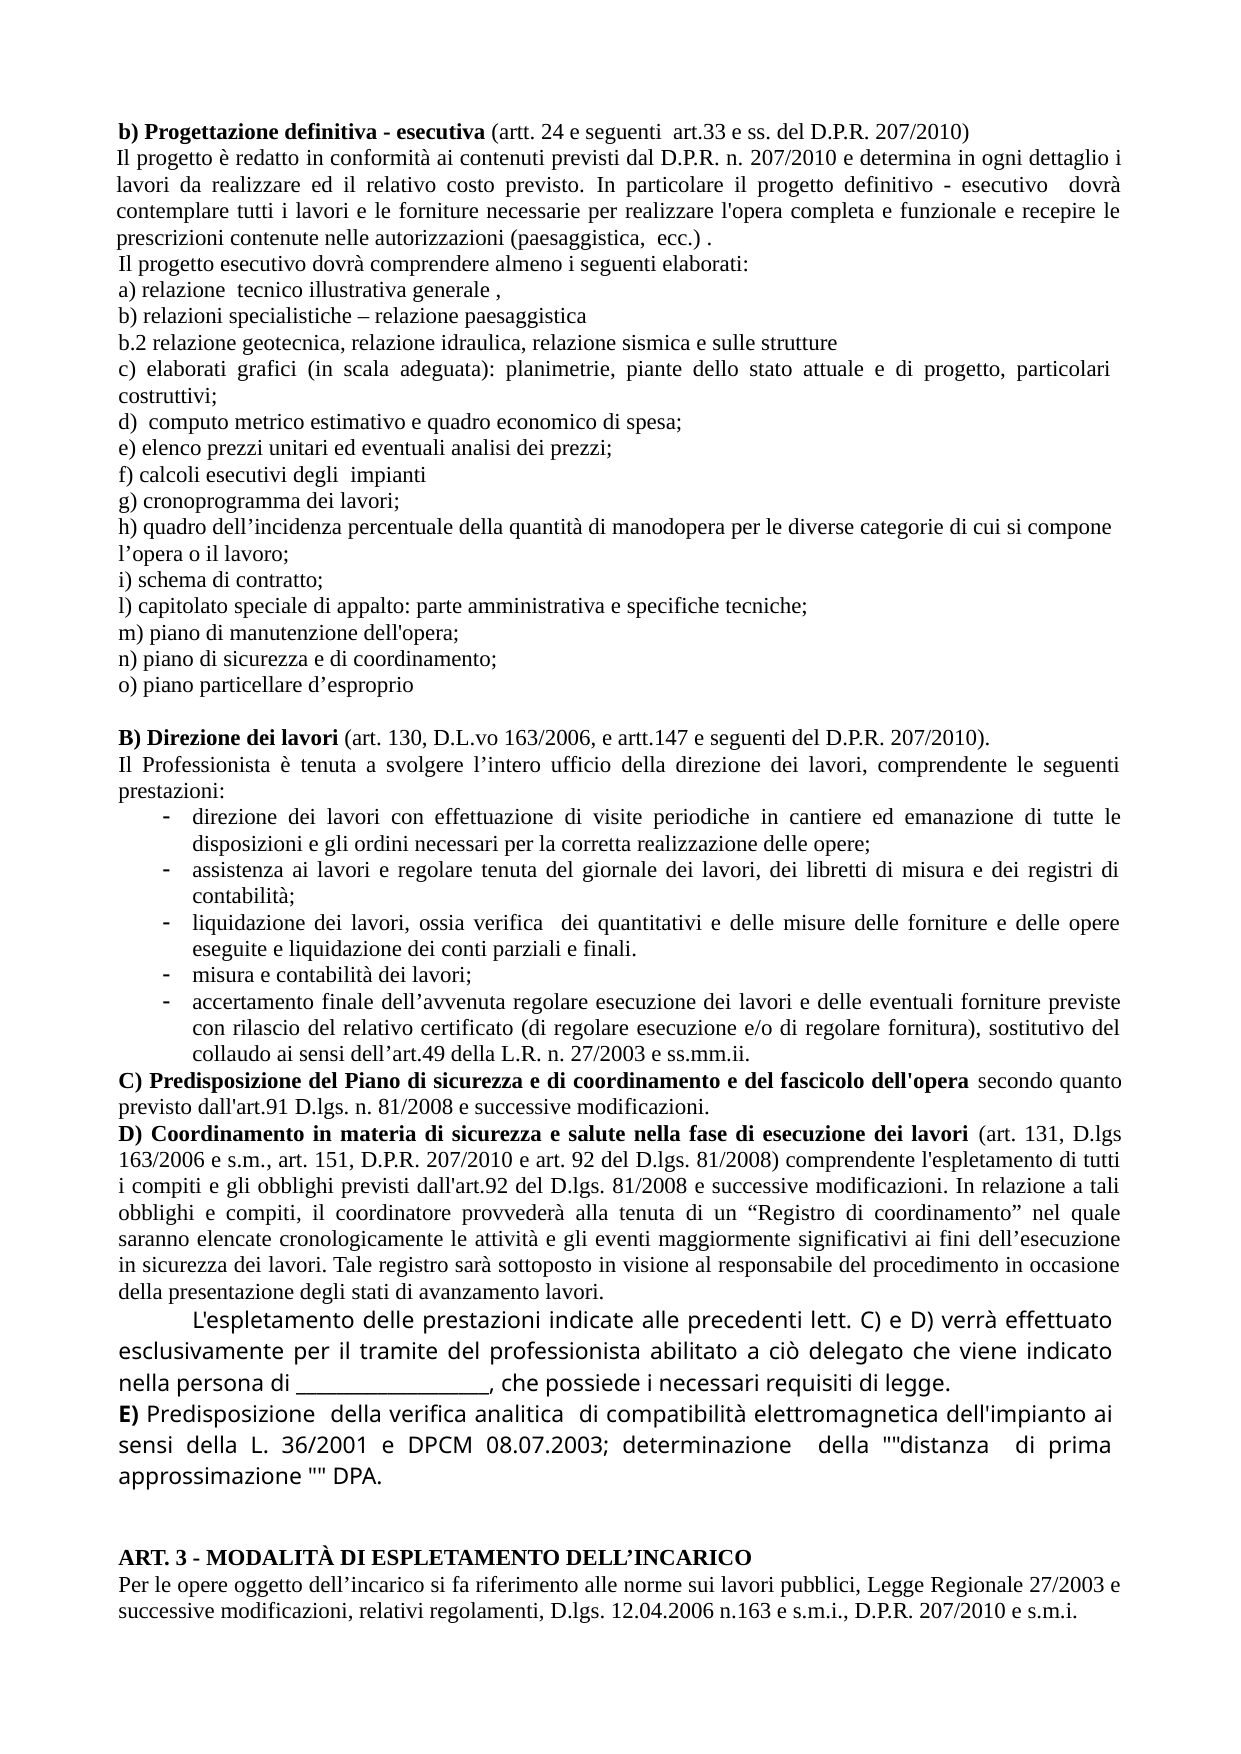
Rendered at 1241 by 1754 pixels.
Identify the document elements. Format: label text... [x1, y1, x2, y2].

text C) Predisposizione del Piano di sicurezza e di coordinamento e del fascicolo dell'opera secondo quanto previsto dall'art.91 D.lgs. n. 81/2008 e successive modificazioni. [118, 1067, 1122, 1119]
text m) piano di manutenzione dell'opera; [118, 619, 1113, 645]
list accertamento finale dell’avvenuta regolare esecuzione dei lavori e delle eventuali forniture previste con rilascio del relativo certificato (di regolare esecuzione e/o di regolare fornitura), sostitutivo del collaudo ai sensi dell’art.49 della L.R. n. 27/2003 e ss.mm.ii. [162, 988, 1122, 1067]
subtitle ART. 3 - MODALITÀ DI ESPLETAMENTO DELL’INCARICO [118, 1544, 1122, 1571]
text Il progetto esecutivo dovrà comprendere almeno i seguenti elaborati: [118, 250, 1113, 276]
list liquidazione dei lavori, ossia verifica dei quantitativi e delle misure delle forniture e delle opere eseguite e liquidazione dei conti parziali e finali. [162, 909, 1122, 961]
list assistenza ai lavori e regolare tenuta del giornale dei lavori, dei libretti di misura e dei registri di contabilità; [162, 856, 1122, 909]
text Il Professionista è tenuta a svolgere l’intero ufficio della direzione dei lavori, comprendente le seguenti prestazioni: [118, 751, 1122, 803]
text d) computo metrico estimativo e quadro economico di spesa; [118, 408, 1113, 434]
text n) piano di sicurezza e di coordinamento; [118, 645, 1113, 672]
list misura e contabilità dei lavori; [162, 961, 1122, 988]
text o) piano particellare d’esproprio [118, 672, 1113, 698]
text B) Direzione dei lavori (art. 130, D.L.vo 163/2006, e artt.147 e seguenti del D.P.R. 207/2010). [118, 724, 1122, 751]
text b) relazioni specialistiche – relazione paesaggistica [118, 303, 1113, 329]
text h) quadro dell’incidenza percentuale della quantità di manodopera per le diverse categorie di cui si compone l’opera o il lavoro; [118, 513, 1113, 566]
text c) elaborati grafici (in scala adeguata): planimetrie, piante dello stato attuale e di progetto, particolari costruttivi; [118, 355, 1113, 408]
text L'espletamento delle prestazioni indicate alle precedenti lett. C) e D) verrà effettuato esclusivamente per il tramite del professionista abilitato a ciò delegato che viene indicato nella persona di ___________________, che possiede i necessari requisiti di legge. [118, 1304, 1113, 1398]
text l) capitolato speciale di appalto: parte amministrativa e specifiche tecniche; [118, 592, 1113, 619]
text b) Progettazione definitiva - esecutiva (artt. 24 e seguenti art.33 e ss. del D.P.R. 207/2010) [118, 118, 1113, 144]
text Per le opere oggetto dell’incarico si fa riferimento alle norme sui lavori pubblici, Legge Regionale 27/2003 e successive modificazioni, relativi regolamenti, D.lgs. 12.04.2006 n.163 e s.m.i., D.P.R. 207/2010 e s.m.i. [118, 1571, 1122, 1623]
text b.2 relazione geotecnica, relazione idraulica, relazione sismica e sulle strutture [118, 329, 1113, 355]
text i) schema di contratto; [118, 566, 1113, 592]
text e) elenco prezzi unitari ed eventuali analisi dei prezzi; [118, 434, 1113, 461]
text D) Coordinamento in materia di sicurezza e salute nella fase di esecuzione dei lavori (art. 131, D.lgs 163/2006 e s.m., art. 151, D.P.R. 207/2010 e art. 92 del D.lgs. 81/2008) comprendente l'espletamento di tutti i compiti e gli obblighi previsti dall'art.92 del D.lgs. 81/2008 e successive modificazioni. In relazione a tali obblighi e compiti, il coordinatore provvederà alla tenuta di un “Registro di coordinamento” nel quale saranno elencate cronologicamente le attività e gli eventi maggiormente significativi ai fini dell’esecuzione in sicurezza dei lavori. Tale registro sarà sottoposto in visione al responsabile del procedimento in occasione della presentazione degli stati di avanzamento lavori. [118, 1119, 1122, 1304]
text f) calcoli esecutivi degli impianti [118, 461, 1113, 487]
text E) Predisposizione della verifica analitica di compatibilità elettromagnetica dell'impianto ai sensi della L. 36/2001 e DPCM 08.07.2003; determinazione della ""distanza di prima approssimazione "" DPA. [118, 1398, 1113, 1492]
text Il progetto è redatto in conformità ai contenuti previsti dal D.P.R. n. 207/2010 e determina in ogni dettaglio i lavori da realizzare ed il relativo costo previsto. In particolare il progetto definitivo - esecutivo dovrà contemplare tutti i lavori e le forniture necessarie per realizzare l'opera completa e funzionale e recepire le prescrizioni contenute nelle autorizzazioni (paesaggistica, ecc.) . [116, 144, 1122, 250]
text a) relazione tecnico illustrativa generale , [118, 276, 1113, 303]
list direzione dei lavori con effettuazione di visite periodiche in cantiere ed emanazione di tutte le disposizioni e gli ordini necessari per la corretta realizzazione delle opere; [162, 803, 1122, 856]
text g) cronoprogramma dei lavori; [118, 487, 1113, 513]
